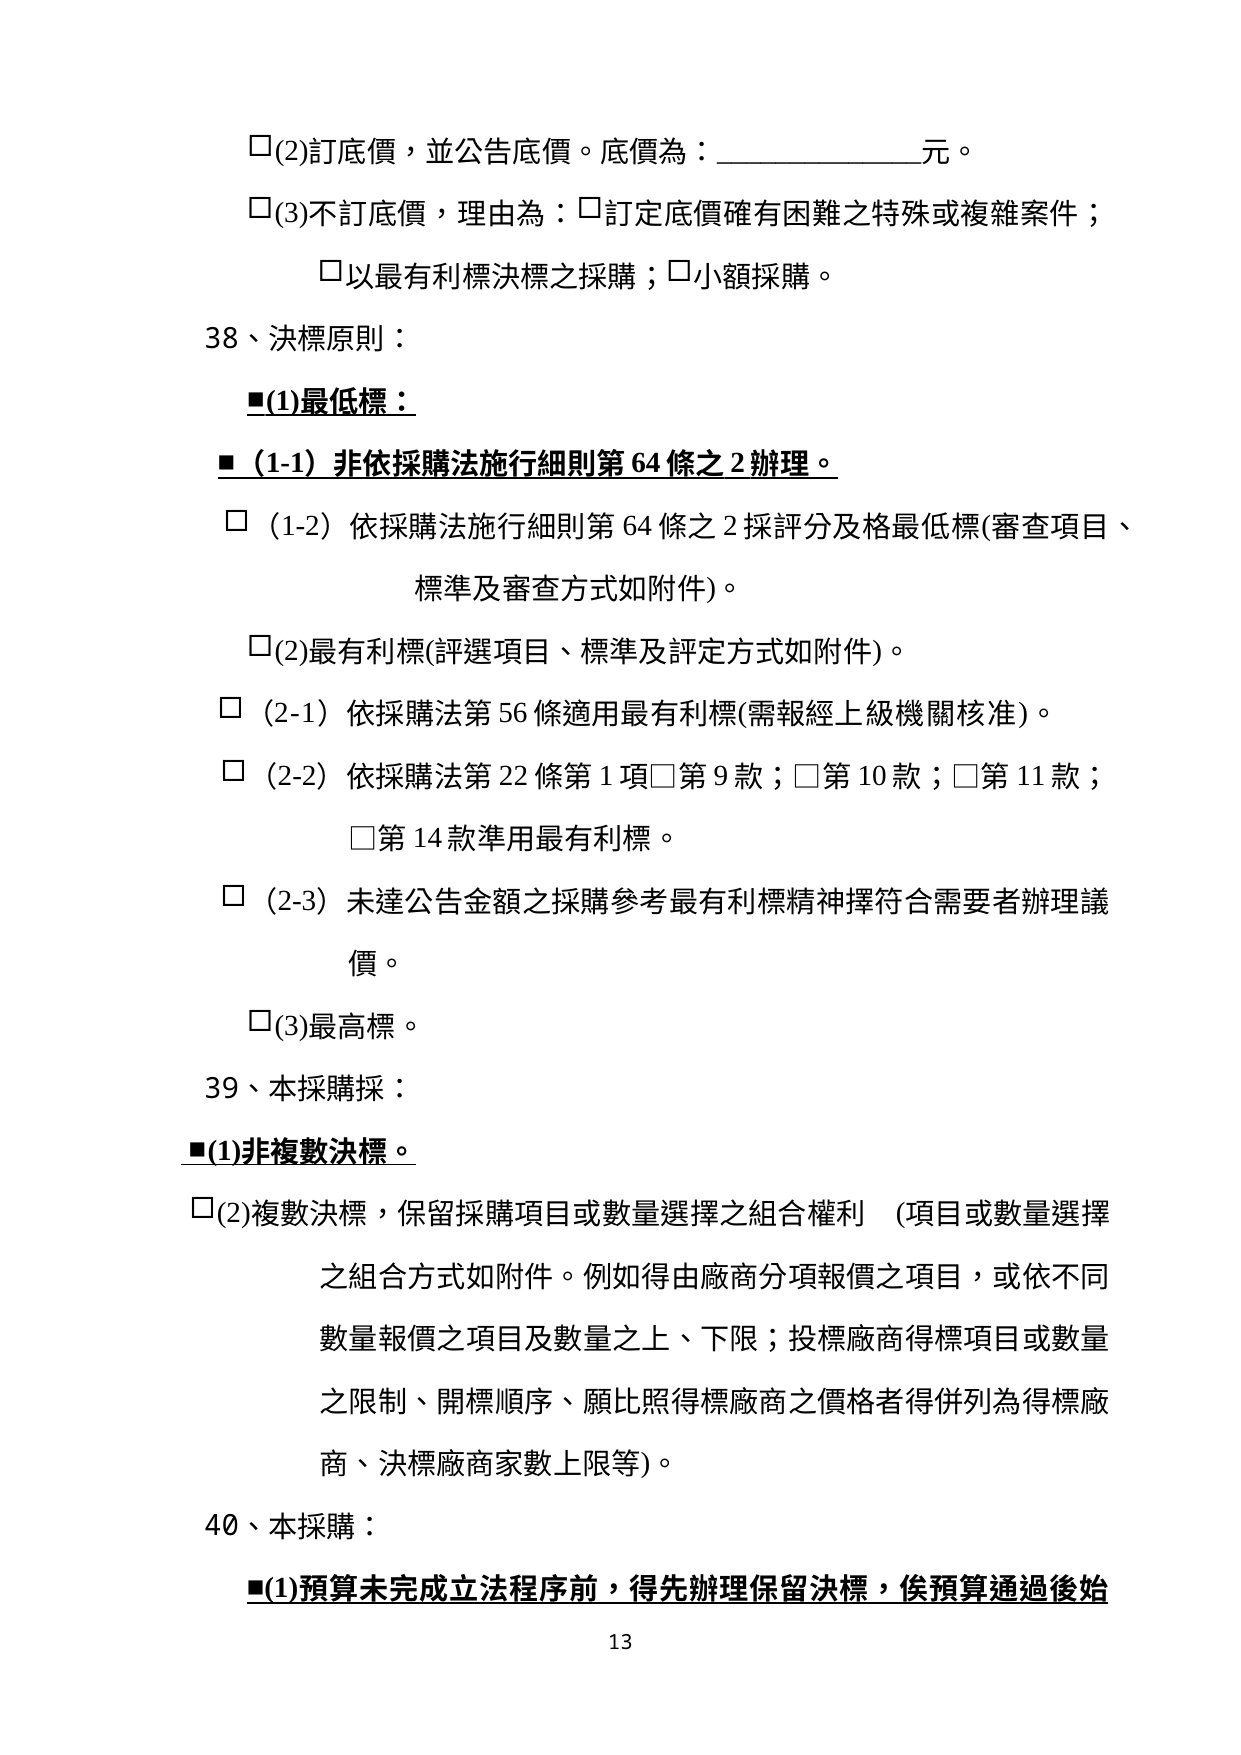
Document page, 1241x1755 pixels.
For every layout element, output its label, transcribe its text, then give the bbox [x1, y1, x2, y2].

text （2-3）未達公告金額之採購參考最有利標精神擇符合需要者辦理議價。 [130, 858, 1110, 983]
text ■(1)非複數決標。 [130, 1108, 1110, 1170]
text (2)訂底價，並公告底價。底價為：______________元。 [247, 108, 1110, 170]
text （1-2）依採購法施行細則第64條之2採評分及格最低標(審查項目、標準及審查方式如附件)。 [130, 483, 1110, 608]
text (2)複數決標，保留採購項目或數量選擇之組合權利 (項目或數量選擇之組合方式如附件。例如得由廠商分項報價之項目，或依不同數量報價之項目及數量之上、下限；投標廠商得標項目或數量之限制、開標順序、願比照得標廠商之價格者得併列為得標廠商、決標廠商家數上限等)。 [130, 1170, 1110, 1483]
text ■（1-1）非依採購法施行細則第64條之2辦理。 [130, 420, 1110, 483]
text （2-2）依採購法第22條第1項□第9款；□第10款；□第11款；□第14款準用最有利標。 [130, 733, 1110, 858]
list 本採購： [204, 1483, 1110, 1545]
text (3)不訂底價，理由為：訂定底價確有困難之特殊或複雜案件；以最有利標決標之採購；小額採購。 [247, 170, 1110, 295]
list 決標原則： [204, 295, 1110, 358]
text (2)最有利標(評選項目、標準及評定方式如附件)。 [247, 608, 1110, 670]
text (3)最高標。 [247, 983, 1110, 1045]
text ■(1)預算未完成立法程序前，得先辦理保留決標，俟預算通過後始 [247, 1545, 1110, 1608]
text （2-1）依採購法第56條適用最有利標(需報經上級機關核准)。 [130, 670, 1155, 733]
list 本採購採： [204, 1045, 1110, 1108]
text ■(1)最低標： [247, 358, 1110, 420]
